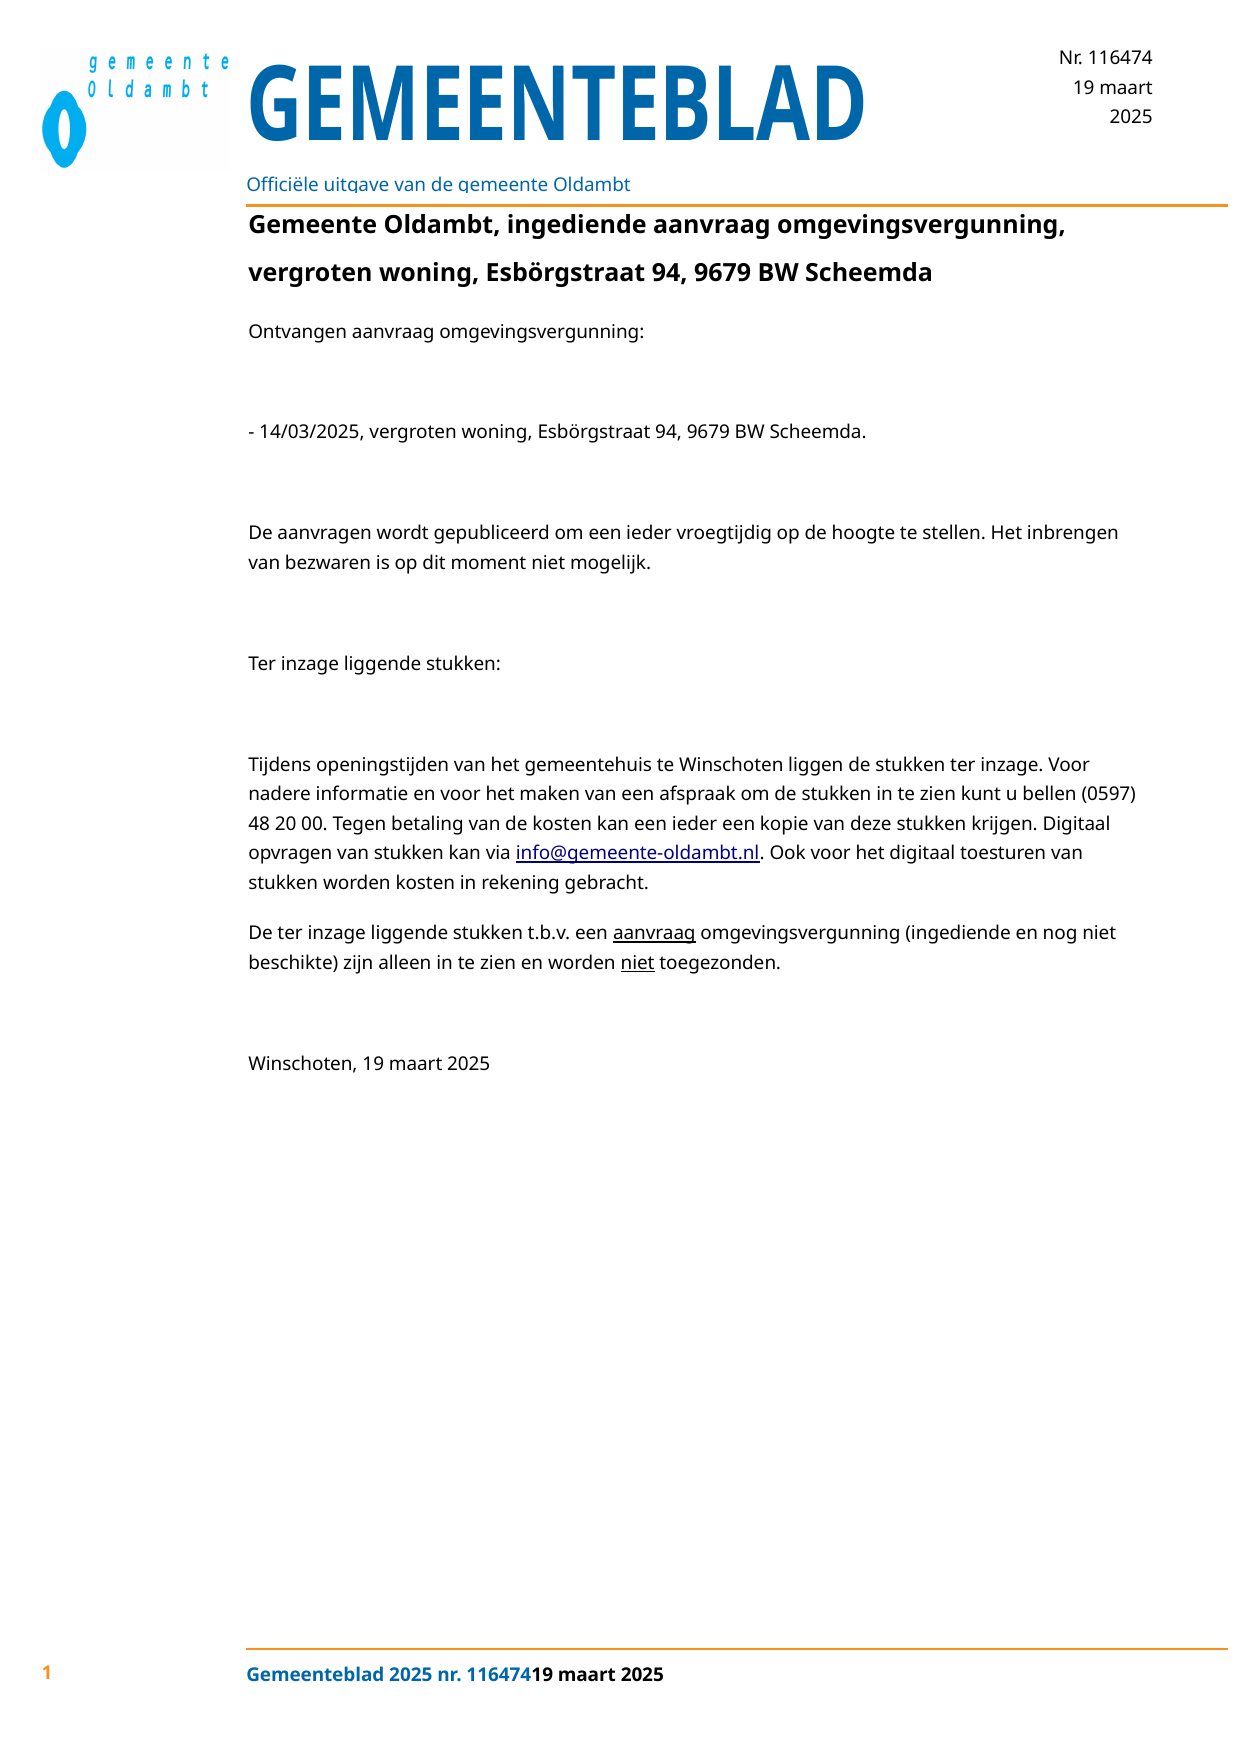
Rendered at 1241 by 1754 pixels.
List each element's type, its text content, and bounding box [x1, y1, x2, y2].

text Ter inzage liggende stukken: [248, 650, 1152, 676]
text - 14/03/2025, vergroten woning, Esbörgstraat 94, 9679 BW Scheemda. [248, 419, 1152, 444]
text De aanvragen wordt gepubliceerd om een ieder vroegtijdig op de hoogte te stellen. Het inbrengen van bezwaren is op dit moment niet mogelijk. [248, 519, 1152, 575]
text Gemeente Oldambt, ingediende aanvraag omgevingsvergunning, vergroten woning, Esbörgstraat 94, 9679 BW Scheemda [248, 207, 1152, 288]
text De ter inzage liggende stukken t.b.v. een aanvraag omgevingsvergunning (ingediende en nog niet beschikte) zijn alleen in te zien en worden niet toegezonden. [248, 919, 1152, 975]
picture [41, 47, 231, 172]
text Tijdens openingstijden van het gemeentehuis te Winschoten liggen de stukken ter inzage. Voor nadere informatie en voor het maken van een afspraak om de stukken in te zien kunt u bellen (0597) 48 20 00. Tegen betaling van de kosten kan een ieder een kopie van deze stukken krijgen. Digitaal opvragen van stukken kan via info@gemeente-oldambt.nl. Ook voor het digitaal toesturen van stukken worden kosten in rekening gebracht. [248, 751, 1152, 895]
text Ontvangen aanvraag omgevingsvergunning: [248, 318, 1152, 344]
text Winschoten, 19 maart 2025 [248, 1050, 1152, 1076]
